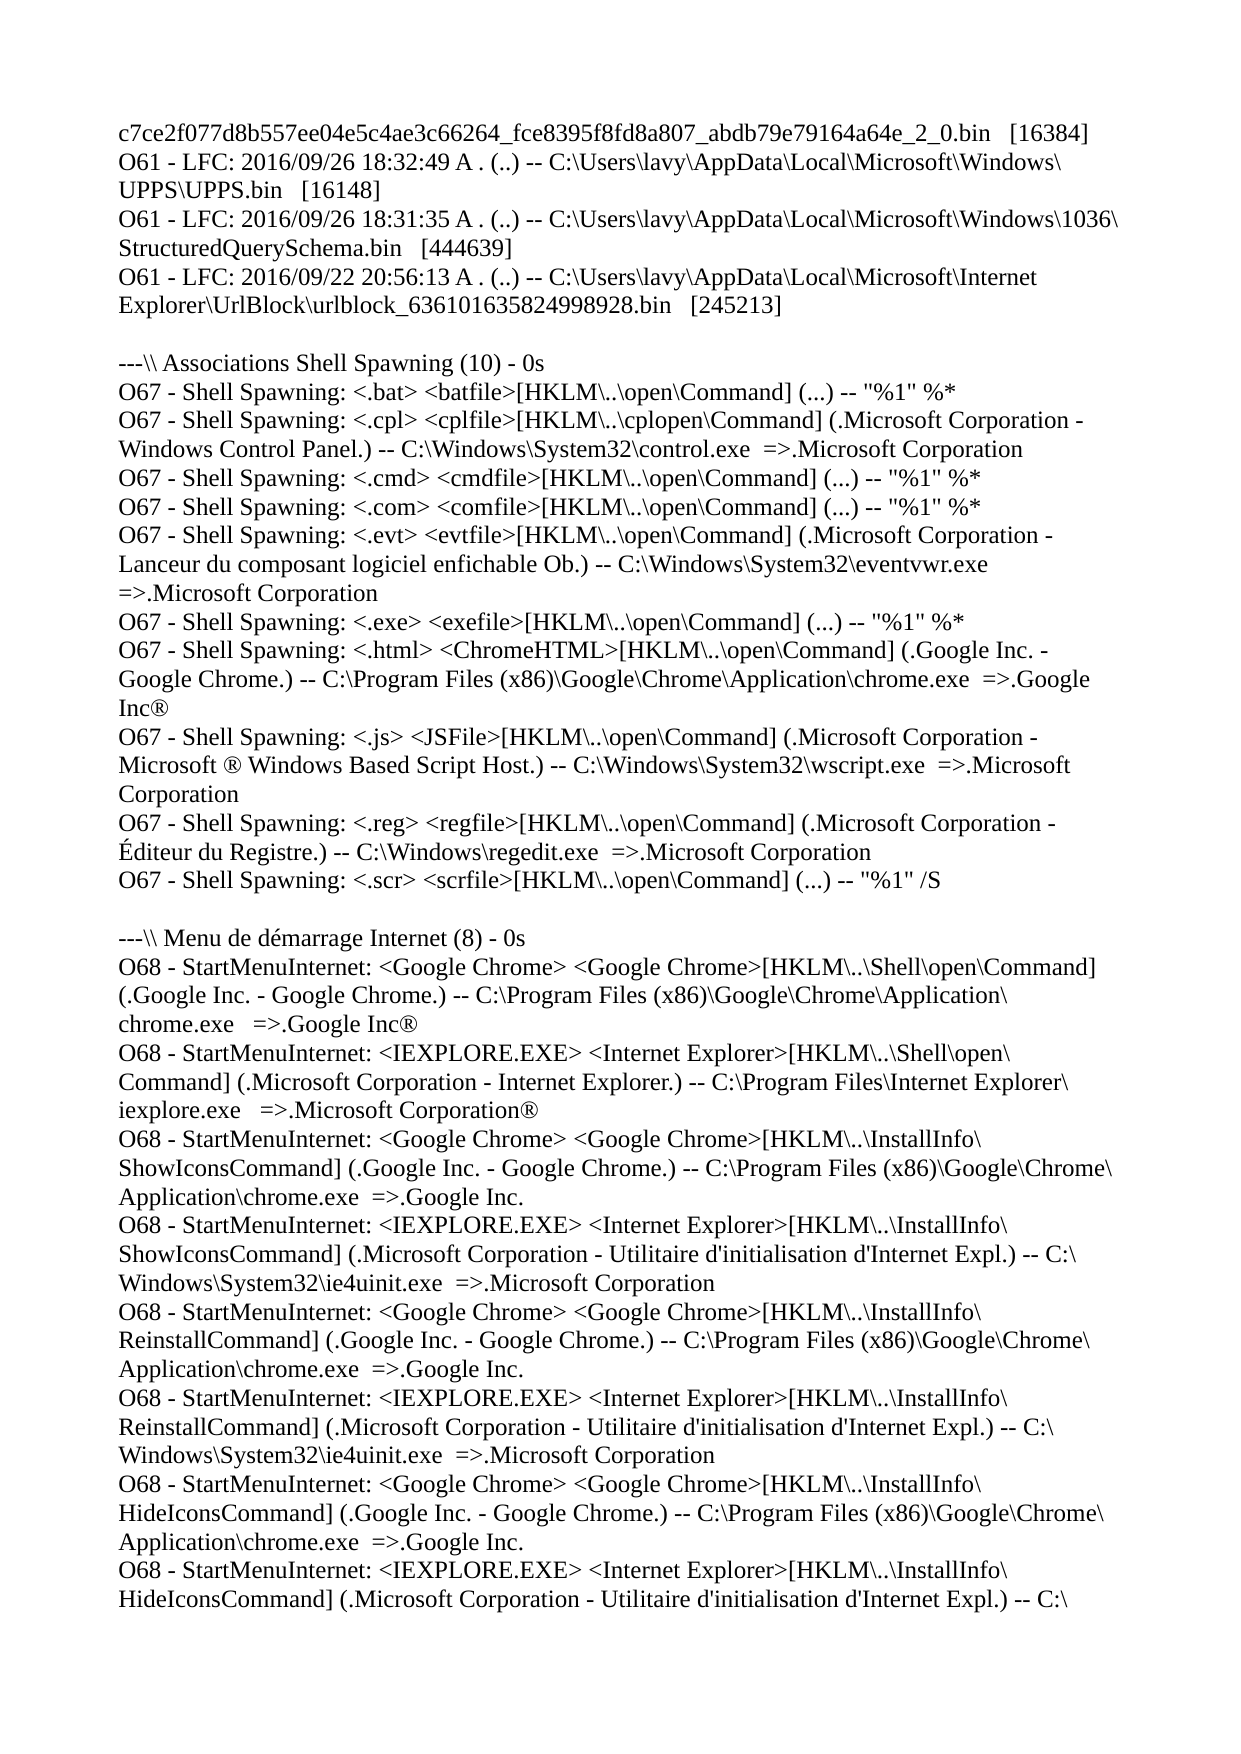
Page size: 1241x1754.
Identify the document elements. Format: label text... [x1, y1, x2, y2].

text O67 - Shell Spawning: <.scr> <scrfile>[HKLM\..\open\Command] (...) -- "%1" /S [118, 866, 1122, 894]
text O68 - StartMenuInternet: <Google Chrome> <Google Chrome>[HKLM\..\InstallInfo\ShowIconsCommand] (.Google Inc. - Google Chrome.) -- C:\Program Files (x86)\Google\Chrome\Application\chrome.exe =>.Google Inc. [118, 1124, 1122, 1211]
text O68 - StartMenuInternet: <Google Chrome> <Google Chrome>[HKLM\..\InstallInfo\HideIconsCommand] (.Google Inc. - Google Chrome.) -- C:\Program Files (x86)\Google\Chrome\Application\chrome.exe =>.Google Inc. [118, 1469, 1122, 1556]
text O67 - Shell Spawning: <.com> <comfile>[HKLM\..\open\Command] (...) -- "%1" %* [118, 492, 1122, 521]
text O67 - Shell Spawning: <.cmd> <cmdfile>[HKLM\..\open\Command] (...) -- "%1" %* [118, 463, 1122, 492]
text O68 - StartMenuInternet: <IEXPLORE.EXE> <Internet Explorer>[HKLM\..\InstallInfo\ShowIconsCommand] (.Microsoft Corporation - Utilitaire d'initialisation d'Internet Expl.) -- C:\Windows\System32\ie4uinit.exe =>.Microsoft Corporation [118, 1211, 1122, 1297]
text O67 - Shell Spawning: <.reg> <regfile>[HKLM\..\open\Command] (.Microsoft Corporation - Éditeur du Registre.) -- C:\Windows\regedit.exe =>.Microsoft Corporation [118, 808, 1122, 866]
text O68 - StartMenuInternet: <Google Chrome> <Google Chrome>[HKLM\..\Shell\open\Command] (.Google Inc. - Google Chrome.) -- C:\Program Files (x86)\Google\Chrome\Application\chrome.exe =>.Google Inc® [118, 952, 1122, 1038]
text O67 - Shell Spawning: <.bat> <batfile>[HKLM\..\open\Command] (...) -- "%1" %* [118, 377, 1122, 406]
text O61 - LFC: 2016/09/26 18:31:35 A . (..) -- C:\Users\lavy\AppData\Local\Microsoft\Windows\1036\StructuredQuerySchema.bin [444639] [118, 204, 1122, 262]
text ---\\ Menu de démarrage Internet (8) - 0s [118, 923, 1122, 952]
text O67 - Shell Spawning: <.js> <JSFile>[HKLM\..\open\Command] (.Microsoft Corporation - Microsoft ® Windows Based Script Host.) -- C:\Windows\System32\wscript.exe =>.Microsoft Corporation [118, 722, 1122, 808]
text O68 - StartMenuInternet: <IEXPLORE.EXE> <Internet Explorer>[HKLM\..\Shell\open\Command] (.Microsoft Corporation - Internet Explorer.) -- C:\Program Files\Internet Explorer\iexplore.exe =>.Microsoft Corporation® [118, 1038, 1122, 1124]
text c7ce2f077d8b557ee04e5c4ae3c66264_fce8395f8fd8a807_abdb79e79164a64e_2_0.bin [16384] [118, 118, 1122, 147]
text O68 - StartMenuInternet: <IEXPLORE.EXE> <Internet Explorer>[HKLM\..\InstallInfo\ReinstallCommand] (.Microsoft Corporation - Utilitaire d'initialisation d'Internet Expl.) -- C:\Windows\System32\ie4uinit.exe =>.Microsoft Corporation [118, 1383, 1122, 1469]
text O67 - Shell Spawning: <.exe> <exefile>[HKLM\..\open\Command] (...) -- "%1" %* [118, 607, 1122, 636]
text O68 - StartMenuInternet: <IEXPLORE.EXE> <Internet Explorer>[HKLM\..\InstallInfo\HideIconsCommand] (.Microsoft Corporation - Utilitaire d'initialisation d'Internet Expl.) -- C:\ [118, 1556, 1122, 1613]
text O61 - LFC: 2016/09/22 20:56:13 A . (..) -- C:\Users\lavy\AppData\Local\Microsoft\Internet Explorer\UrlBlock\urlblock_636101635824998928.bin [245213] [118, 262, 1122, 319]
text O67 - Shell Spawning: <.evt> <evtfile>[HKLM\..\open\Command] (.Microsoft Corporation - Lanceur du composant logiciel enfichable Ob.) -- C:\Windows\System32\eventvwr.exe =>.Microsoft Corporation [118, 521, 1122, 607]
text O67 - Shell Spawning: <.cpl> <cplfile>[HKLM\..\cplopen\Command] (.Microsoft Corporation - Windows Control Panel.) -- C:\Windows\System32\control.exe =>.Microsoft Corporation [118, 406, 1122, 463]
text O67 - Shell Spawning: <.html> <ChromeHTML>[HKLM\..\open\Command] (.Google Inc. - Google Chrome.) -- C:\Program Files (x86)\Google\Chrome\Application\chrome.exe =>.Google Inc® [118, 636, 1122, 722]
text O61 - LFC: 2016/09/26 18:32:49 A . (..) -- C:\Users\lavy\AppData\Local\Microsoft\Windows\UPPS\UPPS.bin [16148] [118, 147, 1122, 204]
text O68 - StartMenuInternet: <Google Chrome> <Google Chrome>[HKLM\..\InstallInfo\ReinstallCommand] (.Google Inc. - Google Chrome.) -- C:\Program Files (x86)\Google\Chrome\Application\chrome.exe =>.Google Inc. [118, 1297, 1122, 1383]
text ---\\ Associations Shell Spawning (10) - 0s [118, 348, 1122, 377]
